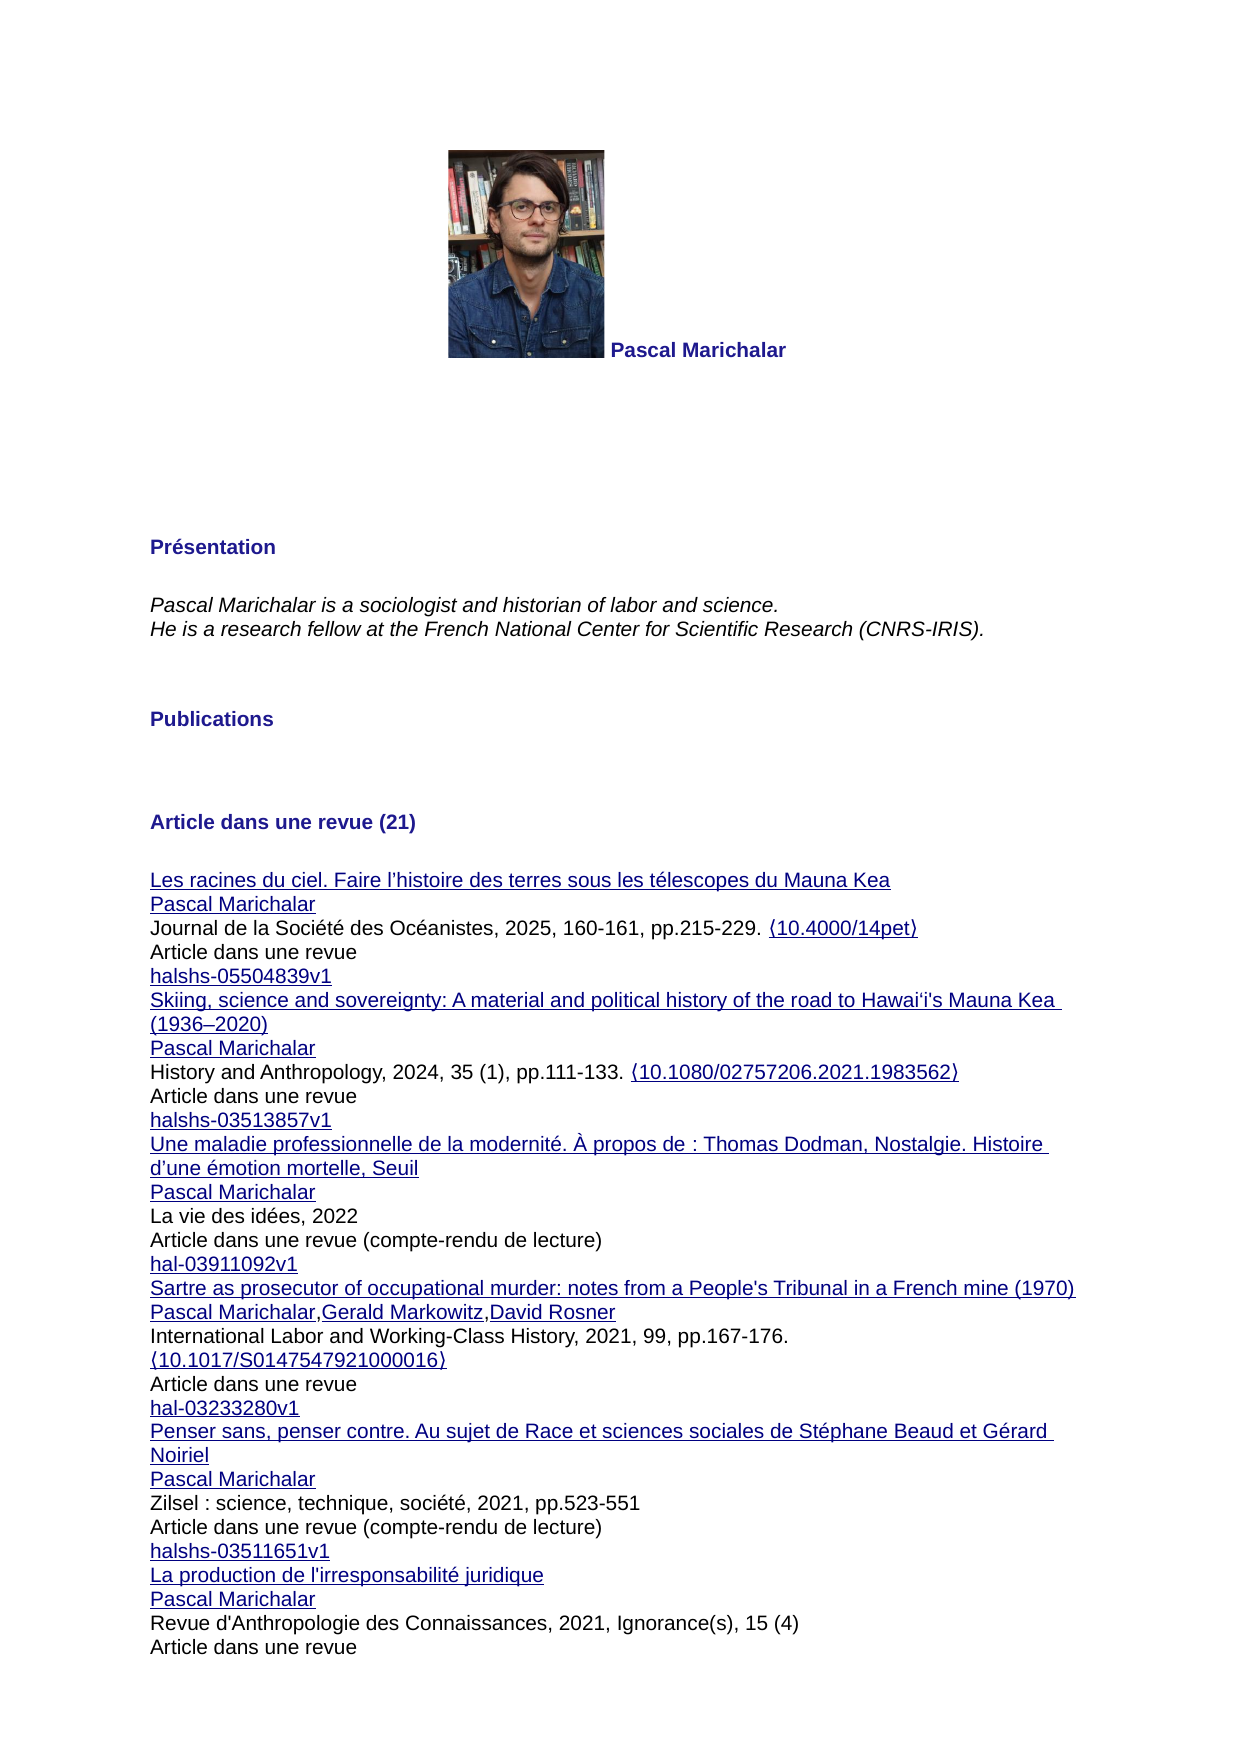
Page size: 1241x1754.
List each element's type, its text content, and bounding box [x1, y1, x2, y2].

text He is a research fellow at the French National Center for Scientific Research (CNRS-IRIS). [150, 617, 1090, 641]
picture [448, 150, 605, 358]
table_header Les racines du ciel. Faire l’histoire des terres sous les télescopes du Mauna Kea Pascal Marichalar Journal de la Société des Océanistes, 2025, 160-161, pp.215-229. ⟨10.4000/14pet⟩ Article dans une revue halshs-05504839v1 [150, 868, 1090, 988]
table_cell Penser sans, penser contre. Au sujet de Race et sciences sociales de Stéphane Beaud et Gérard Noiriel Pascal Marichalar Zilsel : science, technique, société, 2021, pp.523-551 Article dans une revue (compte-rendu de lecture) halshs-03511651v1 [150, 1419, 1090, 1563]
table_cell La production de l'irresponsabilité juridique Pascal Marichalar Revue d'Anthropologie des Connaissances, 2021, Ignorance(s), 15 (4) Article dans une revue [150, 1563, 1090, 1659]
text Pascal Marichalar is a sociologist and historian of labor and science. [150, 593, 1090, 617]
table_cell Skiing, science and sovereignty: A material and political history of the road to Hawai‘i's Mauna Kea (1936–2020) Pascal Marichalar History and Anthropology, 2024, 35 (1), pp.111-133. ⟨10.1080/02757206.2021.1983562⟩ Article dans une revue halshs-03513857v1 [150, 988, 1090, 1132]
table_cell Sartre as prosecutor of occupational murder: notes from a People's Tribunal in a French mine (1970) Pascal Marichalar,Gerald Markowitz,David Rosner International Labor and Working-Class History, 2021, 99, pp.167-176. ⟨10.1017/S0147547921000016⟩ Article dans une revue hal-03233280v1 [150, 1276, 1090, 1419]
subtitle Présentation [150, 535, 1090, 559]
subtitle Publications [150, 707, 1090, 731]
table_cell Une maladie professionnelle de la modernité. À propos de : Thomas Dodman, Nostalgie. Histoire d’une émotion mortelle, Seuil Pascal Marichalar La vie des idées, 2022 Article dans une revue (compte-rendu de lecture) hal-03911092v1 [150, 1132, 1090, 1276]
subtitle Pascal Marichalar [150, 150, 1090, 362]
subtitle Article dans une revue (21) [150, 810, 1090, 834]
